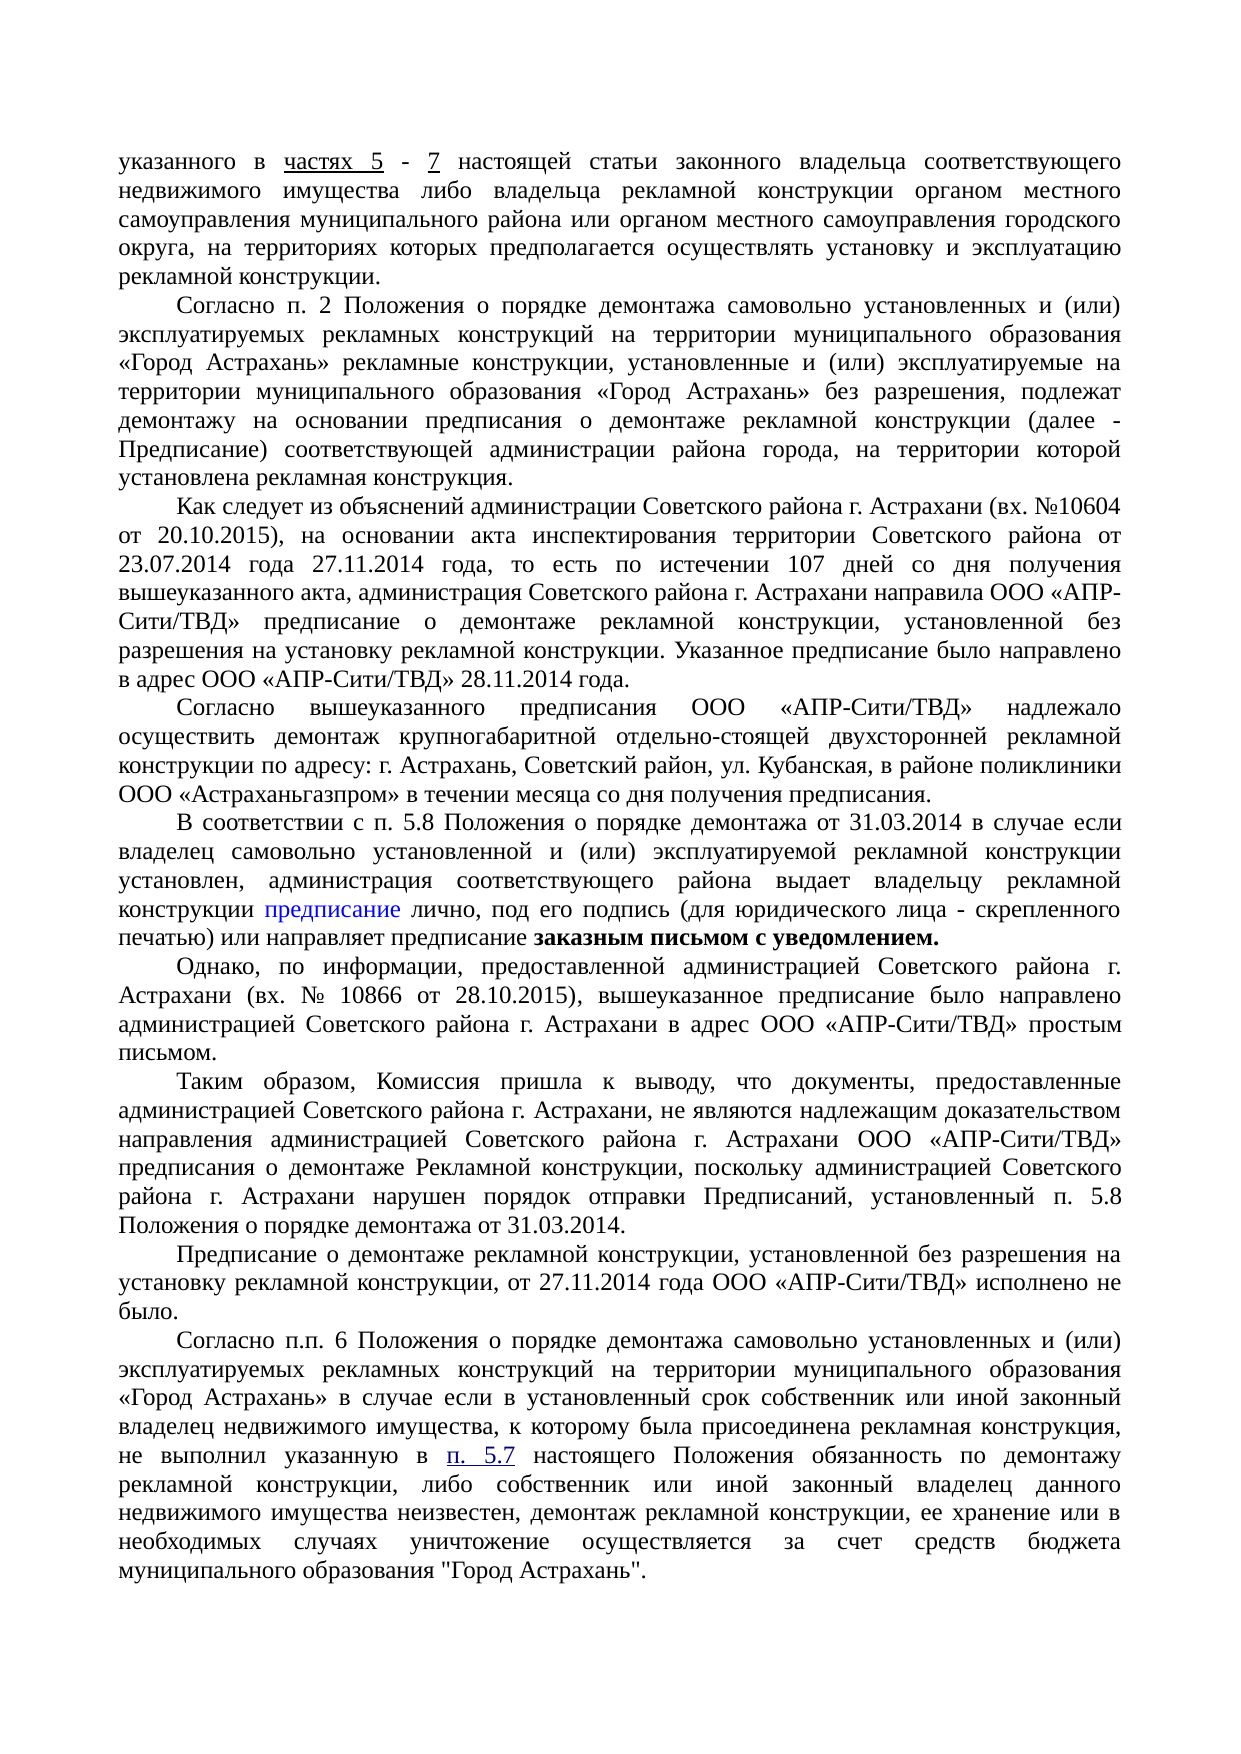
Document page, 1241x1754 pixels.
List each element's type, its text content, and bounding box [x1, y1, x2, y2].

text указанного в частях 5 - 7 настоящей статьи законного владельца соответствующего недвижимого имущества либо владельца рекламной конструкции органом местного самоуправления муниципального района или органом местного самоуправления городского округа, на территориях которых предполагается осуществлять установку и эксплуатацию рекламной конструкции. [118, 146, 1122, 290]
text Предписание о демонтаже рекламной конструкции, установленной без разрешения на установку рекламной конструкции, от 27.11.2014 года ООО «АПР-Сити/ТВД» исполнено не было. [118, 1239, 1122, 1325]
text Согласно п. 2 Положения о порядке демонтажа самовольно установленных и (или) эксплуатируемых рекламных конструкций на территории муниципального образования «Город Астрахань» рекламные конструкции, установленные и (или) эксплуатируемые на территории муниципального образования «Город Астрахань» без разрешения, подлежат демонтажу на основании предписания о демонтаже рекламной конструкции (далее - Предписание) соответствующей администрации района города, на территории которой установлена рекламная конструкция. [118, 290, 1122, 491]
text Как следует из объяснений администрации Советского района г. Астрахани (вх. №10604 от 20.10.2015), на основании акта инспектирования территории Советского района от 23.07.2014 года 27.11.2014 года, то есть по истечении 107 дней со дня получения вышеуказанного акта, администрация Советского района г. Астрахани направила ООО «АПР-Сити/ТВД» предписание о демонтаже рекламной конструкции, установленной без разрешения на установку рекламной конструкции. Указанное предписание было направлено в адрес ООО «АПР-Сити/ТВД» 28.11.2014 года. [118, 491, 1122, 692]
text Таким образом, Комиссия пришла к выводу, что документы, предоставленные администрацией Советского района г. Астрахани, не являются надлежащим доказательством направления администрацией Советского района г. Астрахани ООО «АПР-Сити/ТВД» предписания о демонтаже Рекламной конструкции, поскольку администрацией Советского района г. Астрахани нарушен порядок отправки Предписаний, установленный п. 5.8 Положения о порядке демонтажа от 31.03.2014. [118, 1066, 1122, 1239]
text В соответствии с п. 5.8 Положения о порядке демонтажа от 31.03.2014 в случае если владелец самовольно установленной и (или) эксплуатируемой рекламной конструкции установлен, администрация соответствующего района выдает владельцу рекламной конструкции предписание лично, под его подпись (для юридического лица - скрепленного печатью) или направляет предписание заказным письмом с уведомлением. [118, 807, 1122, 951]
text Однако, по информации, предоставленной администрацией Советского района г. Астрахани (вх. № 10866 от 28.10.2015), вышеуказанное предписание было направлено администрацией Советского района г. Астрахани в адрес ООО «АПР-Сити/ТВД» простым письмом. [118, 951, 1122, 1066]
list Согласно п.п. 6 Положения о порядке демонтажа самовольно установленных и (или) эксплуатируемых рекламных конструкций на территории муниципального образования «Город Астрахань» в случае если в установленный срок собственник или иной законный владелец недвижимого имущества, к которому была присоединена рекламная конструкция, не выполнил указанную в п. 5.7 настоящего Положения обязанность по демонтажу рекламной конструкции, либо собственник или иной законный владелец данного недвижимого имущества неизвестен, демонтаж рекламной конструкции, ее хранение или в необходимых случаях уничтожение осуществляется за счет средств бюджета муниципального образования "Город Астрахань". [118, 1325, 1122, 1584]
text Согласно вышеуказанного предписания ООО «АПР-Сити/ТВД» надлежало осуществить демонтаж крупногабаритной отдельно-стоящей двухсторонней рекламной конструкции по адресу: г. Астрахань, Советский район, ул. Кубанская, в районе поликлиники ООО «Астраханьгазпром» в течении месяца со дня получения предписания. [118, 692, 1122, 807]
